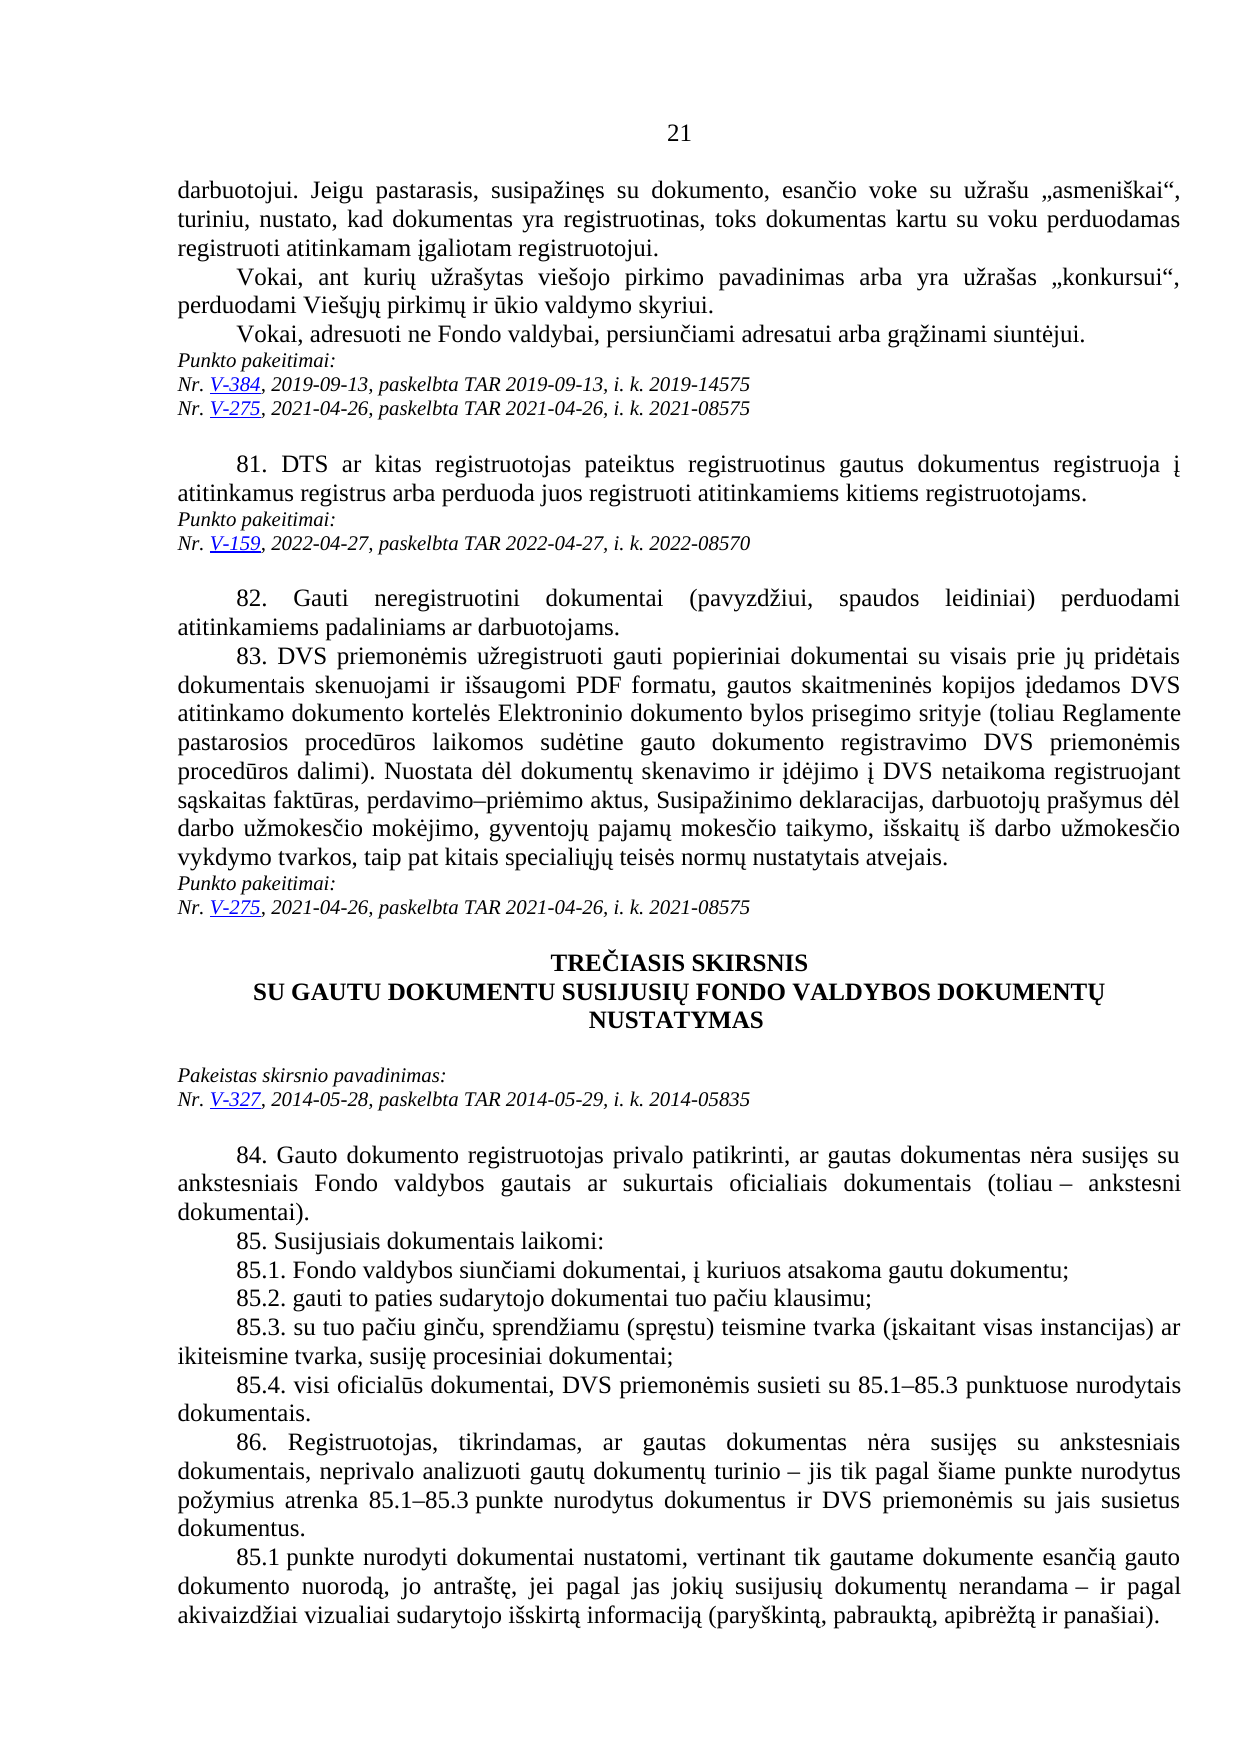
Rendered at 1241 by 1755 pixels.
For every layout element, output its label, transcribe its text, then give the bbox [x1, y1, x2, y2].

text Vokai, ant kurių užrašytas viešojo pirkimo pavadinimas arba yra užrašas „konkursui“, perduodami Viešųjų pirkimų ir ūkio valdymo skyriui. [177, 262, 1181, 319]
text Nr. V-275, 2021-04-26, paskelbta TAR 2021-04-26, i. k. 2021-08575 [177, 895, 1181, 919]
text Nr. V-384, 2019-09-13, paskelbta TAR 2019-09-13, i. k. 2019-14575 [177, 372, 1181, 396]
text darbuotojui. Jeigu pastarasis, susipažinęs su dokumento, esančio voke su užrašu „asmeniškai“, turiniu, nustato, kad dokumentas yra registruotinas, toks dokumentas kartu su voku perduodamas registruoti atitinkamam įgaliotam registruotojui. [177, 176, 1181, 262]
text 81. DTS ar kitas registruotojas pateiktus registruotinus gautus dokumentus registruoja į atitinkamus registrus arba perduoda juos registruoti atitinkamiems kitiems registruotojams. [177, 449, 1181, 507]
text SU GAUTU DOKUMENTU SUSIJUSIŲ FONDO VALDYBOS DOKUMENTŲ NUSTATYMAS [177, 977, 1181, 1034]
text 85.3. su tuo pačiu ginču, sprendžiamu (spręstu) teismine tvarka (įskaitant visas instancijas) ar ikiteismine tvarka, susiję procesiniai dokumentai; [177, 1312, 1181, 1370]
text 83. DVS priemonėmis užregistruoti gauti popieriniai dokumentai su visais prie jų pridėtais dokumentais skenuojami ir išsaugomi PDF formatu, gautos skaitmeninės kopijos įdedamos DVS atitinkamo dokumento kortelės Elektroninio dokumento bylos prisegimo srityje (toliau Reglamente pastarosios procedūros laikomos sudėtine gauto dokumento registravimo DVS priemonėmis procedūros dalimi). Nuostata dėl dokumentų skenavimo ir įdėjimo į DVS netaikoma registruojant sąskaitas faktūras, perdavimo–priėmimo aktus, Susipažinimo deklaracijas, darbuotojų prašymus dėl darbo užmokesčio mokėjimo, gyventojų pajamų mokesčio taikymo, išskaitų iš darbo užmokesčio vykdymo tvarkos, taip pat kitais specialiųjų teisės normų nustatytais atvejais. [177, 641, 1181, 871]
text Nr. V-275, 2021-04-26, paskelbta TAR 2021-04-26, i. k. 2021-08575 [177, 396, 1181, 420]
text 86. Registruotojas, tikrindamas, ar gautas dokumentas nėra susijęs su ankstesniais dokumentais, neprivalo analizuoti gautų dokumentų turinio – jis tik pagal šiame punkte nurodytus požymius atrenka 85.1–85.3 punkte nurodytus dokumentus ir DVS priemonėmis su jais susietus dokumentus. [177, 1427, 1181, 1542]
text Nr. V-327, 2014-05-28, paskelbta TAR 2014-05-29, i. k. 2014-05835 [177, 1087, 1181, 1111]
text TREČIASIS SKIRSNIS [177, 948, 1181, 977]
text Punkto pakeitimai: [177, 871, 1181, 895]
text Pakeistas skirsnio pavadinimas: [177, 1063, 1181, 1087]
text Punkto pakeitimai: [177, 507, 1181, 531]
text 84. Gauto dokumento registruotojas privalo patikrinti, ar gautas dokumentas nėra susijęs su ankstesniais Fondo valdybos gautais ar sukurtais oficialiais dokumentais (toliau – ankstesni dokumentai). [177, 1140, 1181, 1226]
text Punkto pakeitimai: [177, 348, 1181, 372]
text 85.1 punkte nurodyti dokumentai nustatomi, vertinant tik gautame dokumente esančią gauto dokumento nuorodą, jo antraštę, jei pagal jas jokių susijusių dokumentų nerandama – ir pagal akivaizdžiai vizualiai sudarytojo išskirtą informaciją (paryškintą, pabrauktą, apibrėžtą ir panašiai). [177, 1542, 1181, 1628]
text 85. Susijusiais dokumentais laikomi: [177, 1226, 1181, 1255]
text Vokai, adresuoti ne Fondo valdybai, persiunčiami adresatui arba grąžinami siuntėjui. [177, 319, 1181, 348]
text 82. Gauti neregistruotini dokumentai (pavyzdžiui, spaudos leidiniai) perduodami atitinkamiems padaliniams ar darbuotojams. [177, 583, 1181, 641]
text Nr. V-159, 2022-04-27, paskelbta TAR 2022-04-27, i. k. 2022-08570 [177, 531, 1181, 555]
text 85.1. Fondo valdybos siunčiami dokumentai, į kuriuos atsakoma gautu dokumentu; [177, 1255, 1181, 1283]
text 85.2. gauti to paties sudarytojo dokumentai tuo pačiu klausimu; [177, 1283, 1181, 1312]
text 85.4. visi oficialūs dokumentai, DVS priemonėmis susieti su 85.1–85.3 punktuose nurodytais dokumentais. [177, 1370, 1181, 1427]
